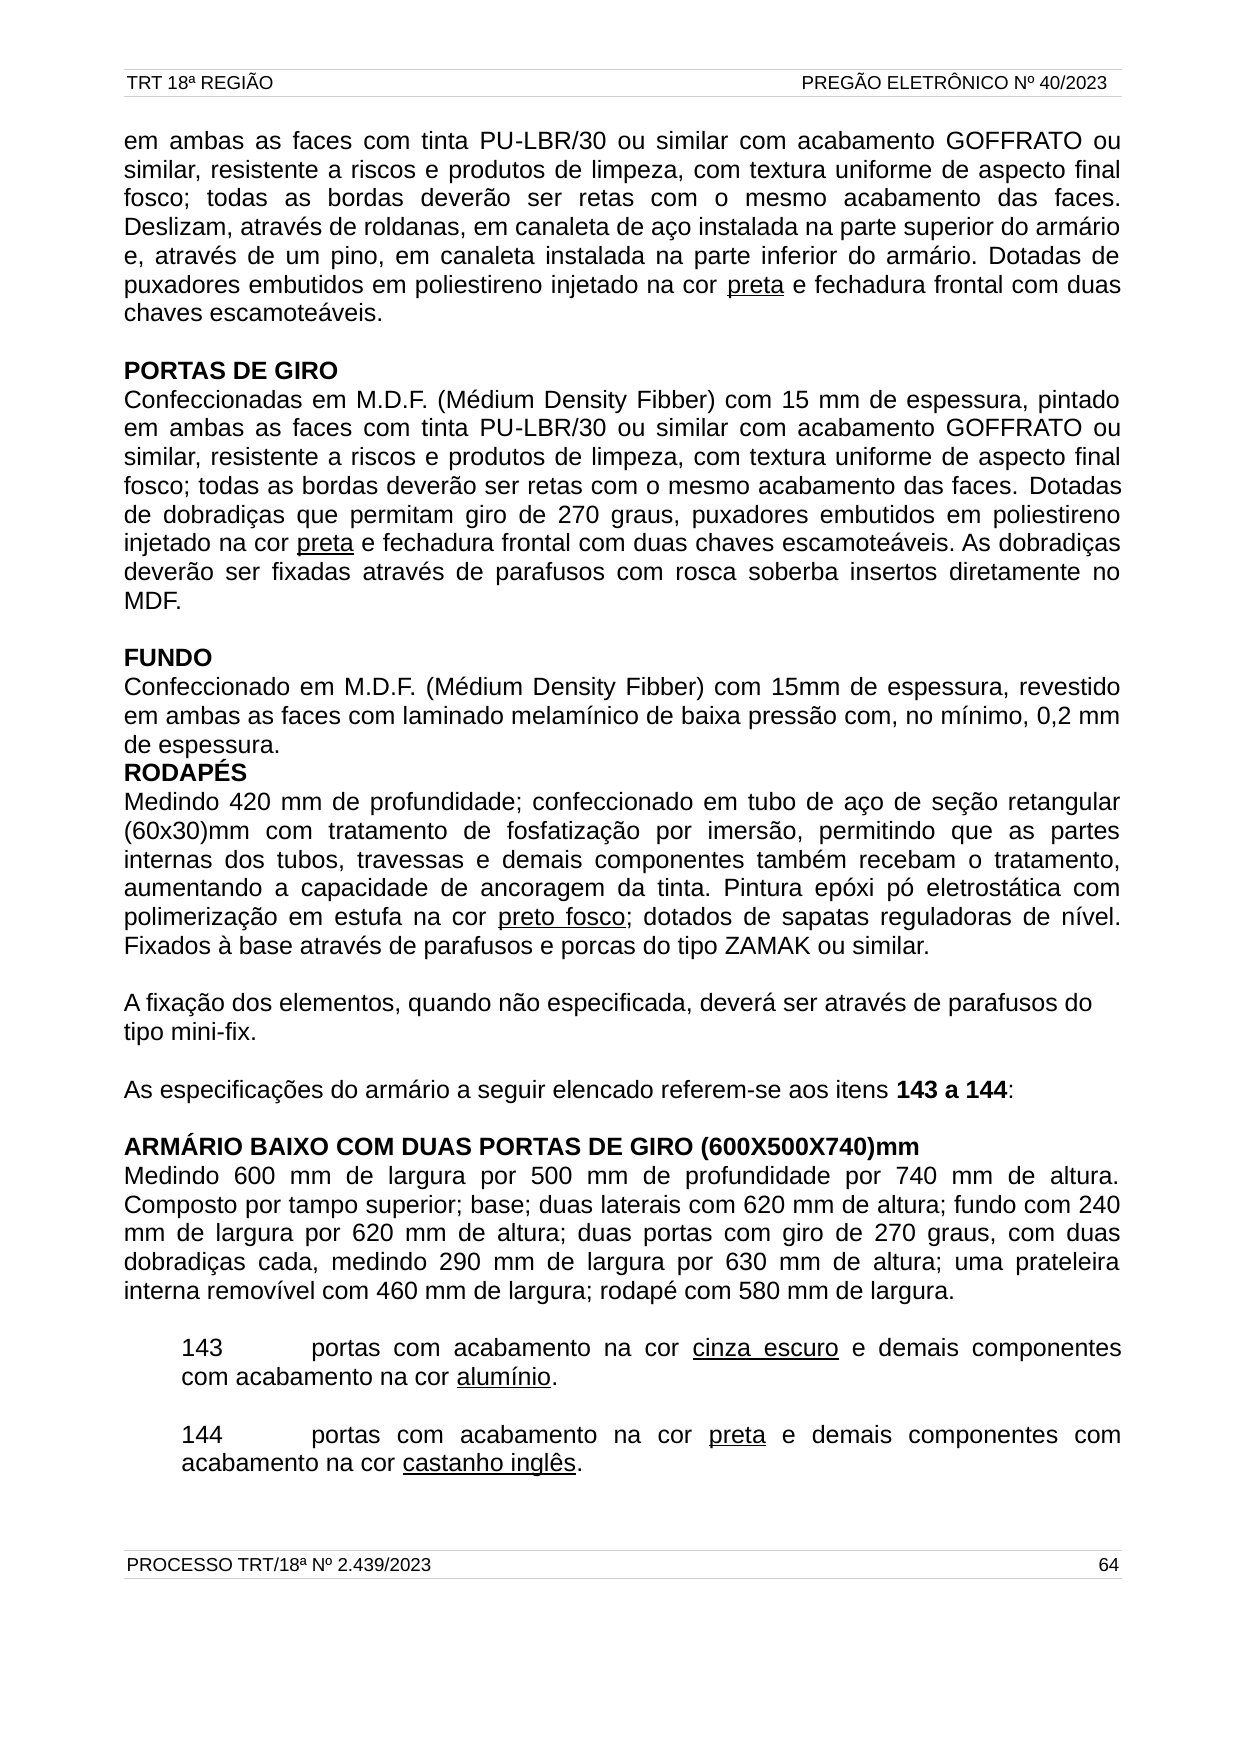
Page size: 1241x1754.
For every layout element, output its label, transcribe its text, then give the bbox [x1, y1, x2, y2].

text RODAPÉS [123, 758, 1122, 787]
text Medindo 600 mm de largura por 500 mm de profundidade por 740 mm de altura. Composto por tampo superior; base; duas laterais com 620 mm de altura; fundo com 240 mm de largura por 620 mm de altura; duas portas com giro de 270 graus, com duas dobradiças cada, medindo 290 mm de largura por 630 mm de altura; uma prateleira interna removível com 460 mm de largura; rodapé com 580 mm de largura. [123, 1161, 1122, 1305]
text em ambas as faces com tinta PU‑LBR/30 ou similar com acabamento GOFFRATO ou similar, resistente a riscos e produtos de limpeza, com textura uniforme de aspecto final fosco; todas as bordas deverão ser retas com o mesmo acabamento das faces. Deslizam, através de roldanas, em canaleta de aço instalada na parte superior do armário e, através de um pino, em canaleta instalada na parte inferior do armário. Dotadas de puxadores embutidos em poliestireno injetado na cor preta e fechadura frontal com duas chaves escamoteáveis. [123, 126, 1122, 327]
text PORTAS DE GIRO [123, 356, 1122, 385]
text As especificações do armário a seguir elencado referem-se aos itens 143 a 144: [123, 1075, 1122, 1103]
text Confeccionado em M.D.F. (Médium Density Fibber) com 15mm de espessura, revestido em ambas as faces com laminado melamínico de baixa pressão com, no mínimo, 0,2 mm de espessura. [123, 672, 1122, 758]
text 143 portas com acabamento na cor cinza escuro e demais componentes com acabamento na cor alumínio. [181, 1333, 1122, 1391]
text Medindo 420 mm de profundidade; confeccionado em tubo de aço de seção retangular (60x30)mm com tratamento de fosfatização por imersão, permitindo que as partes internas dos tubos, travessas e demais componentes também recebam o tratamento, aumentando a capacidade de ancoragem da tinta. Pintura epóxi pó eletrostática com polimerização em estufa na cor preto fosco; dotados de sapatas reguladoras de nível. Fixados à base através de parafusos e porcas do tipo ZAMAK ou similar. [123, 787, 1122, 960]
text 144 portas com acabamento na cor preta e demais componentes com acabamento na cor castanho inglês. [181, 1420, 1122, 1477]
text FUNDO [123, 643, 1122, 672]
text Confeccionadas em M.D.F. (Médium Density Fibber) com 15 mm de espessura, pintado em ambas as faces com tinta PU‑LBR/30 ou similar com acabamento GOFFRATO ou similar, resistente a riscos e produtos de limpeza, com textura uniforme de aspecto final fosco; todas as bordas deverão ser retas com o mesmo acabamento das faces. Dotadas de dobradiças que permitam giro de 270 graus, puxadores embutidos em poliestireno injetado na cor preta e fechadura frontal com duas chaves escamoteáveis. As dobradiças deverão ser fixadas através de parafusos com rosca soberba insertos diretamente no MDF. [123, 385, 1122, 615]
text A fixação dos elementos, quando não especificada, deverá ser através de parafusos do tipo mini-fix. [123, 988, 1122, 1046]
text ARMÁRIO BAIXO COM DUAS PORTAS DE GIRO (600X500X740)mm [123, 1132, 1122, 1161]
